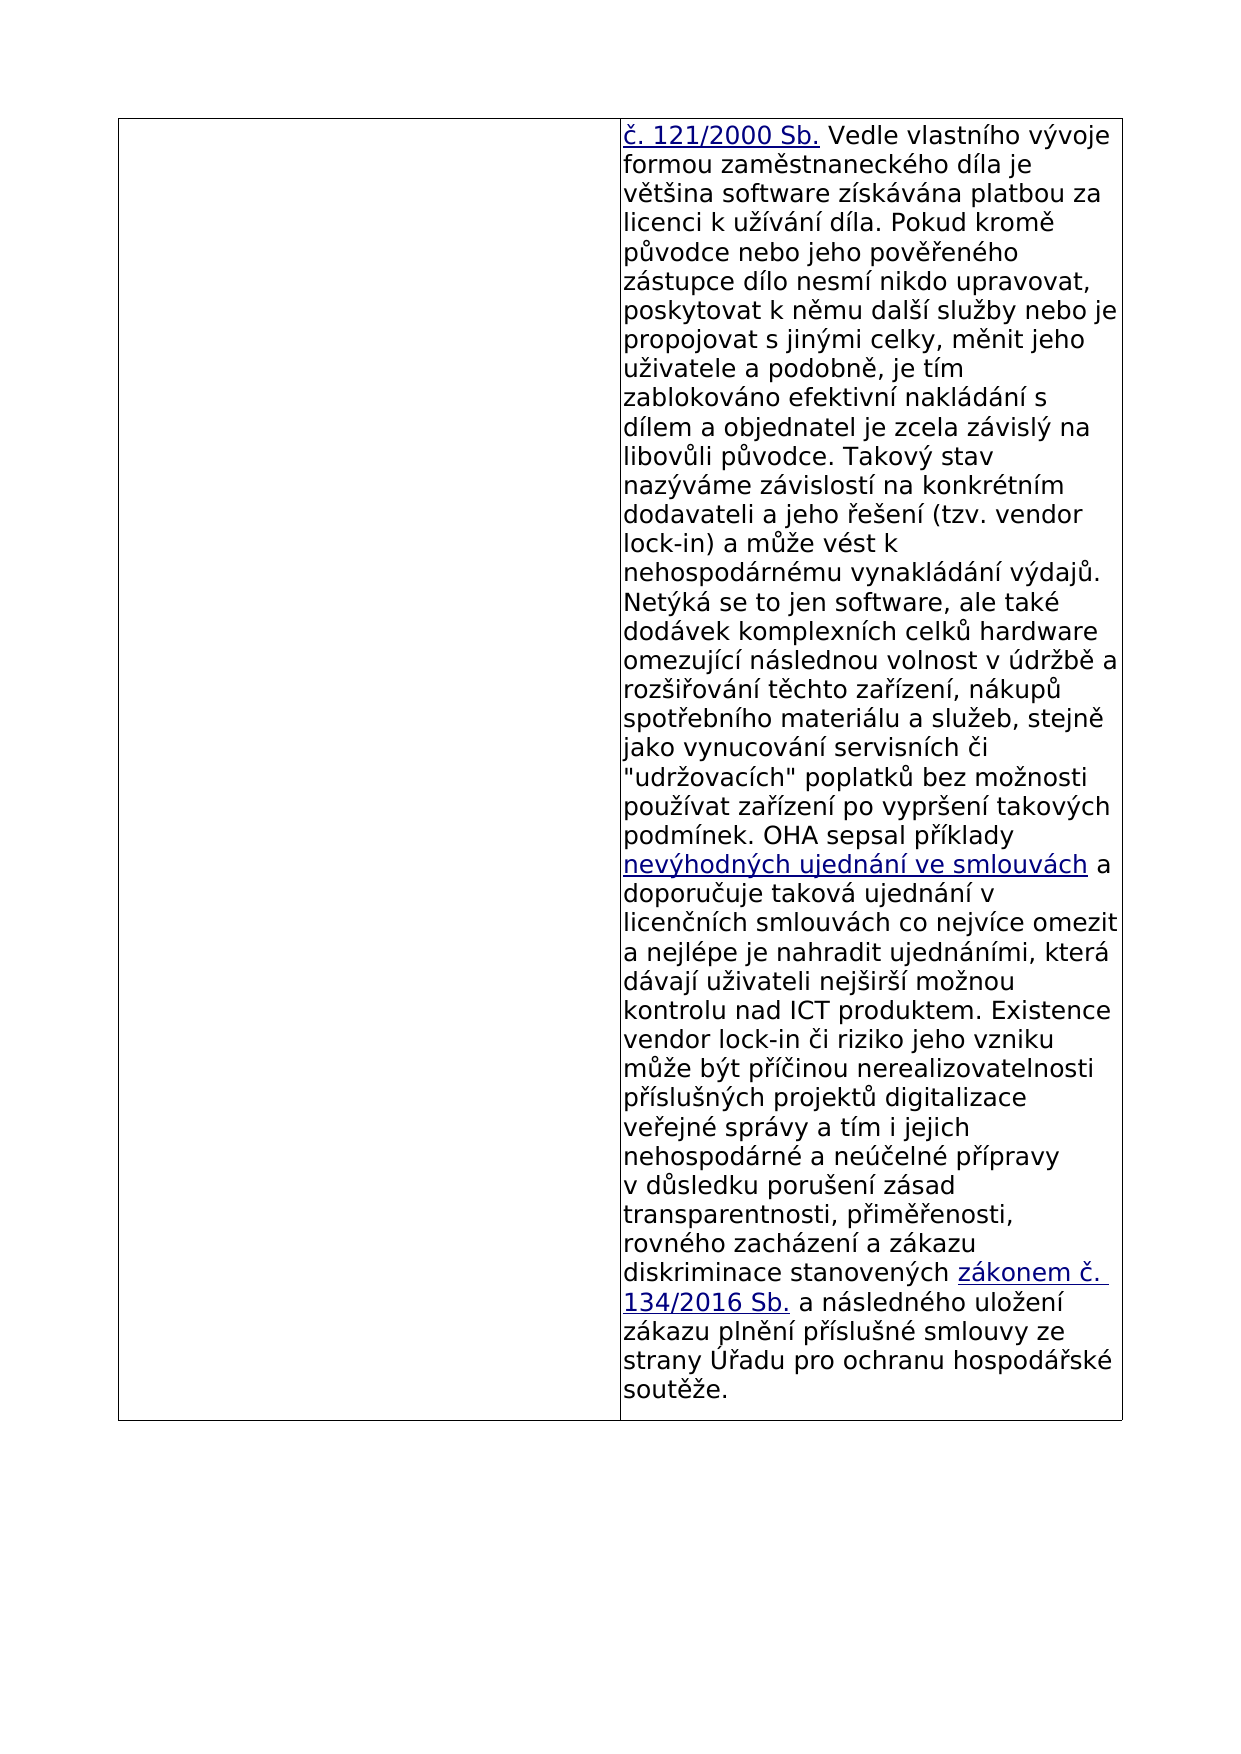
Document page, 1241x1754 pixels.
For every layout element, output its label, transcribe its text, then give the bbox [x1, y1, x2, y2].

table_header [119, 119, 620, 1420]
table_header č. 121/2000 Sb. Vedle vlastního vývoje formou zaměstnaneckého díla je většina software získávána platbou za licenci k užívání díla. Pokud kromě původce nebo jeho pověřeného zástupce dílo nesmí nikdo upravovat, poskytovat k němu další služby nebo je propojovat s jinými celky, měnit jeho uživatele a podobně, je tím zablokováno efektivní nakládání s dílem a objednatel je zcela závislý na libovůli původce. Takový stav nazýváme závislostí na konkrétním dodavateli a jeho řešení (tzv. vendor lock-in) a může vést k nehospodárnému vynakládání výdajů. Netýká se to jen software, ale také dodávek komplexních celků hardware omezující následnou volnost v údržbě a rozšiřování těchto zařízení, nákupů spotřebního materiálu a služeb, stejně jako vynucování servisních či "udržovacích" poplatků bez možnosti používat zařízení po vypršení takových podmínek. OHA sepsal příklady nevýhodných ujednání ve smlouvách a doporučuje taková ujednání v licenčních smlouvách co nejvíce omezit a nejlépe je nahradit ujednáními, která dávají uživateli nejširší možnou kontrolu nad ICT produktem. Existence vendor lock-in či riziko jeho vzniku může být příčinou nerealizovatelnosti příslušných projektů digitalizace veřejné správy a tím i jejich nehospodárné a neúčelné přípravy v důsledku porušení zásad transparentnosti, přiměřenosti, rovného zacházení a zákazu diskriminace stanovených zákonem č. 134/2016 Sb. a následného uložení zákazu plnění příslušné smlouvy ze strany Úřadu pro ochranu hospodářské soutěže. [621, 119, 1122, 1420]
